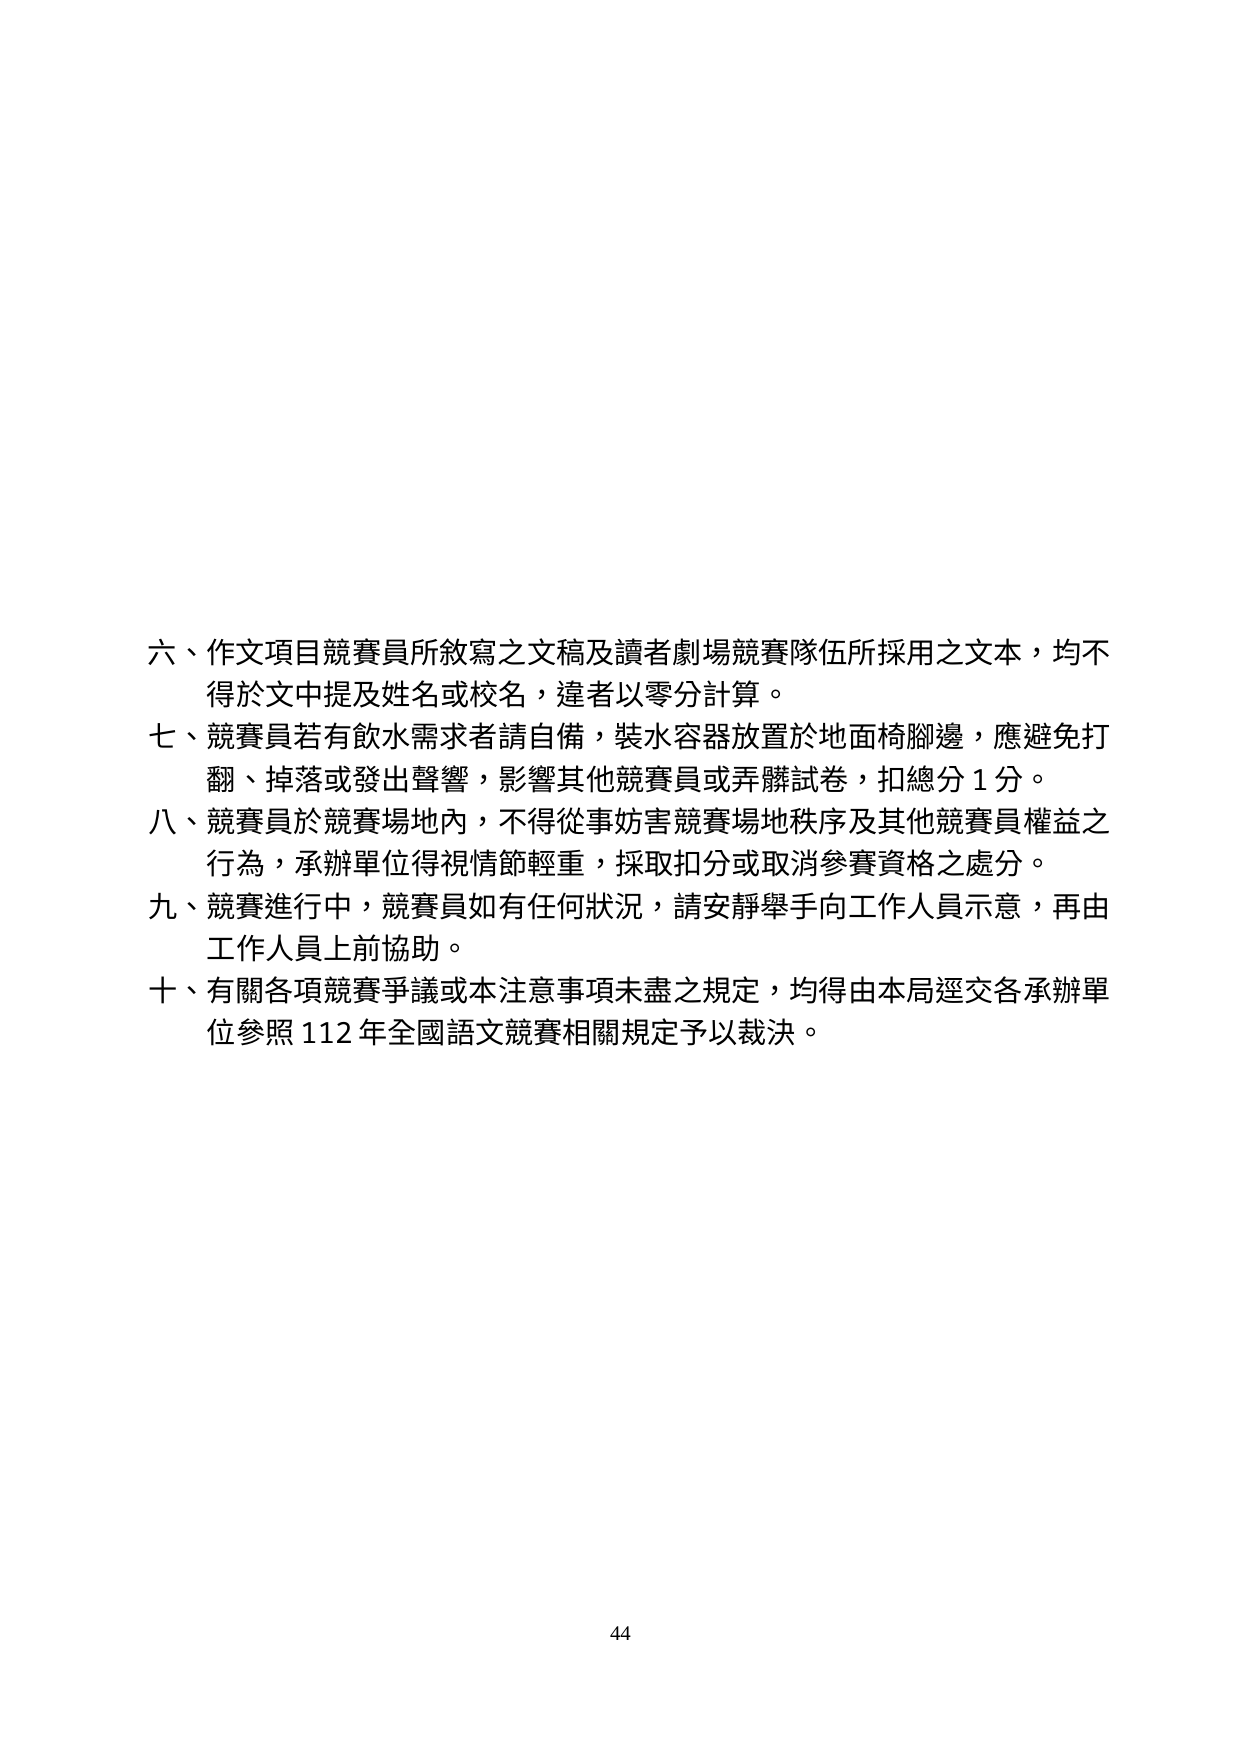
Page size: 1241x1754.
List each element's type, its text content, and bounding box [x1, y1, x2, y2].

text 十、有關各項競賽爭議或本注意事項未盡之規定，均得由本局逕交各承辦單位參照112年全國語文競賽相關規定予以裁決。 [148, 968, 1122, 1052]
text 七、競賽員若有飲水需求者請自備，裝水容器放置於地面椅腳邊，應避免打翻、掉落或發出聲響，影響其他競賽員或弄髒試卷，扣總分1分。 [148, 714, 1122, 798]
text 九、競賽進行中，競賽員如有任何狀況，請安靜舉手向工作人員示意，再由工作人員上前協助。 [148, 883, 1122, 968]
text 六、作文項目競賽員所敘寫之文稿及讀者劇場競賽隊伍所採用之文本，均不得於文中提及姓名或校名，違者以零分計算。 [148, 629, 1122, 714]
text 八、競賽員於競賽場地內，不得從事妨害競賽場地秩序及其他競賽員權益之行為，承辦單位得視情節輕重，採取扣分或取消參賽資格之處分。 [148, 798, 1122, 883]
